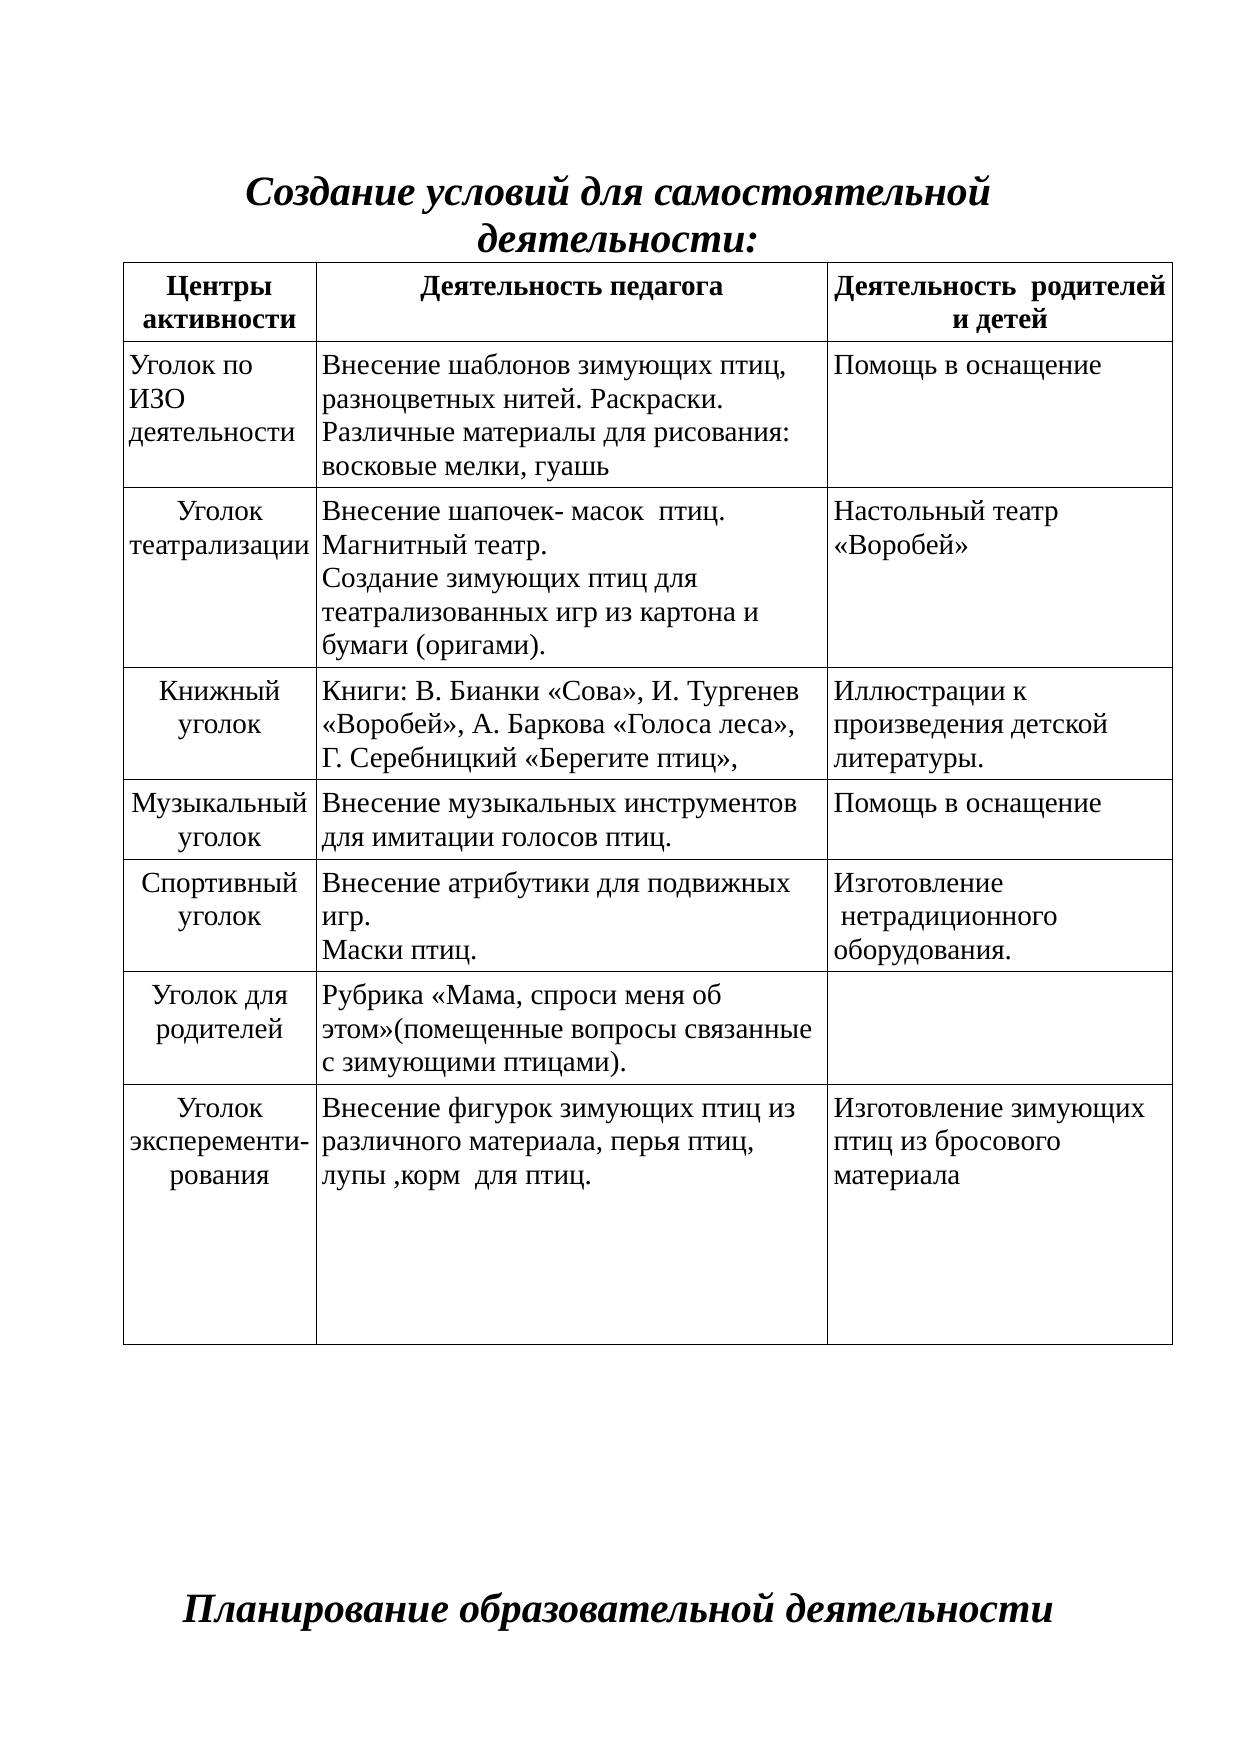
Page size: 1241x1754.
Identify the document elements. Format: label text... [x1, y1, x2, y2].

table_cell Внесение шапочек- масок птиц. Магнитный театр. Создание зимующих птиц для театрализованных игр из картона и бумаги (оригами). [317, 488, 827, 667]
text Создание условий для самостоятельной деятельности: [118, 166, 1122, 262]
table_cell Изготовление нетрадиционного оборудования. [828, 860, 1172, 971]
table_cell Помощь в оснащение [828, 342, 1172, 487]
table_cell Уголок эксперементи-рования [124, 1085, 316, 1344]
table_cell Уголок по ИЗО деятельности [124, 342, 316, 487]
table_header Деятельность родителей и детей [828, 263, 1172, 341]
text Планирование образовательной деятельности [118, 1584, 1122, 1632]
table_cell Музыкальный уголок [124, 780, 316, 858]
table_cell Помощь в оснащение [828, 780, 1172, 858]
table_cell Изготовление зимующих птиц из бросового материала [828, 1085, 1172, 1344]
table_cell Рубрика «Мама, спроси меня об этом»(помещенные вопросы связанные с зимующими птицами). [317, 972, 827, 1084]
table_cell Иллюстрации к произведения детской литературы. [828, 668, 1172, 779]
table_cell Настольный театр «Воробей» [828, 488, 1172, 667]
table_cell Внесение шаблонов зимующих птиц, разноцветных нитей. Раскраски. Различные материалы для рисования: восковые мелки, гуашь [317, 342, 827, 487]
table_cell Внесение фигурок зимующих птиц из различного материала, перья птиц, лупы ,корм для птиц. [317, 1085, 827, 1344]
table_cell Книжный уголок [124, 668, 316, 779]
table_header Деятельность педагога [317, 263, 827, 341]
table_cell Книги: В. Бианки «Сова», И. Тургенев «Воробей», А. Баркова «Голоса леса», Г. Серебницкий «Берегите птиц», [317, 668, 827, 779]
table_cell Уголок театрализации [124, 488, 316, 667]
table_cell Внесение музыкальных инструментов для имитации голосов птиц. [317, 780, 827, 858]
table_cell Внесение атрибутики для подвижных игр. Маски птиц. [317, 860, 827, 971]
table_cell Спортивный уголок [124, 860, 316, 971]
table_header Центры активности [124, 263, 316, 341]
table_cell [828, 972, 1172, 1084]
table_cell Уголок для родителей [124, 972, 316, 1084]
